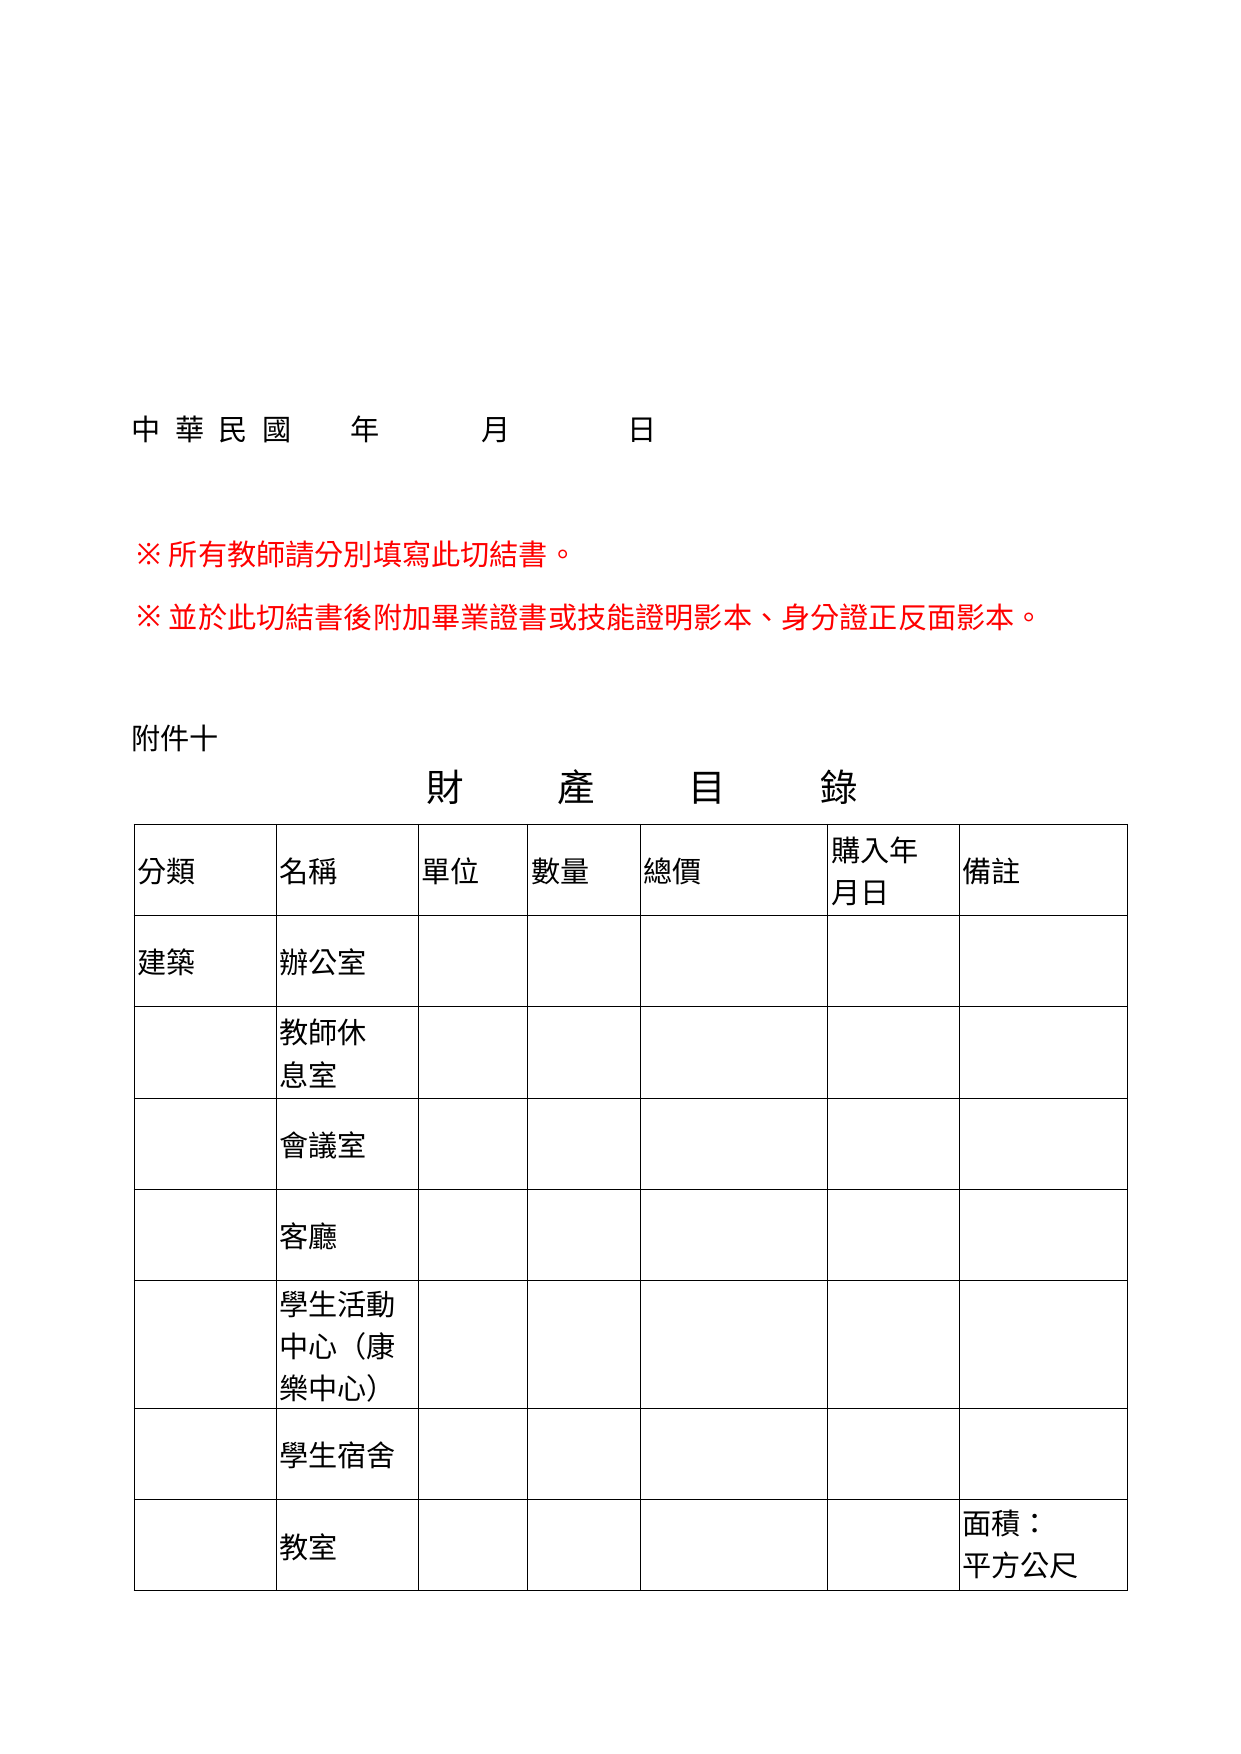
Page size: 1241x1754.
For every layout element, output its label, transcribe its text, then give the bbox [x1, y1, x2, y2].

table_cell [419, 1281, 527, 1408]
table_cell [528, 1500, 640, 1590]
table_cell [135, 1099, 276, 1189]
table_cell [960, 1281, 1127, 1408]
table_cell [135, 1007, 276, 1097]
table_cell [641, 916, 827, 1006]
table_cell 建築 [135, 916, 276, 1006]
table_cell [1128, 1189, 1136, 1280]
table_header 購入年 月日 [828, 825, 959, 915]
table_cell [1128, 1098, 1136, 1189]
table_cell [528, 1099, 640, 1189]
table_cell [528, 916, 640, 1006]
table_cell [135, 1409, 276, 1499]
text 附件十 [131, 716, 1106, 758]
table_header 備註 [960, 825, 1127, 915]
table_cell 學生活動中心（康樂中心） [277, 1281, 418, 1408]
table_cell [641, 1190, 827, 1280]
table_header 分類 [135, 825, 276, 915]
list 所有教師請分別填寫此切結書。 [131, 511, 1106, 574]
table_cell [641, 1099, 827, 1189]
table_cell [641, 1007, 827, 1097]
table_cell 教師休 息室 [277, 1007, 418, 1097]
table_cell [528, 1190, 640, 1280]
table_cell 面積： 平方公尺 [960, 1500, 1127, 1590]
table_cell [828, 1007, 959, 1097]
list 並於此切結書後附加畢業證書或技能證明影本、身分證正反面影本。 [131, 574, 1106, 636]
table_cell [828, 1190, 959, 1280]
table_cell [419, 916, 527, 1006]
table_cell [960, 916, 1127, 1006]
table_cell [641, 1281, 827, 1408]
table_cell [960, 1007, 1127, 1097]
table_header 名稱 [277, 825, 418, 915]
table_cell [1128, 1408, 1136, 1499]
table_cell [135, 1281, 276, 1408]
table_cell [828, 1099, 959, 1189]
table_cell [419, 1409, 527, 1499]
table_cell [528, 1409, 640, 1499]
table_header 單位 [419, 825, 527, 915]
table_cell [1128, 915, 1136, 1006]
table_cell 學生宿舍 [277, 1409, 418, 1499]
table_cell [419, 1190, 527, 1280]
table_cell [641, 1409, 827, 1499]
table_cell [828, 1281, 959, 1408]
table_cell [1128, 1280, 1136, 1408]
table_cell [419, 1500, 527, 1590]
table_cell [960, 1099, 1127, 1189]
table_cell [828, 916, 959, 1006]
table_cell [828, 1409, 959, 1499]
text 財 產 目 錄 [131, 758, 1106, 812]
table_cell 辦公室 [277, 916, 418, 1006]
table_cell [1128, 1499, 1136, 1590]
table_cell [528, 1281, 640, 1408]
table_cell [960, 1409, 1127, 1499]
text 中 華 民 國 年 月 日 [131, 386, 1106, 449]
table_cell 教室 [277, 1500, 418, 1590]
table_cell 客廳 [277, 1190, 418, 1280]
table_header [1128, 824, 1136, 915]
table_cell [828, 1500, 959, 1590]
table_cell [960, 1190, 1127, 1280]
table_cell [135, 1190, 276, 1280]
table_cell [419, 1007, 527, 1097]
table_header 總價 [641, 825, 827, 915]
table_cell [419, 1099, 527, 1189]
table_header 數量 [528, 825, 640, 915]
table_cell [641, 1500, 827, 1590]
table_cell 會議室 [277, 1099, 418, 1189]
table_cell [135, 1500, 276, 1590]
table_cell [528, 1007, 640, 1097]
table_cell [1128, 1006, 1136, 1097]
